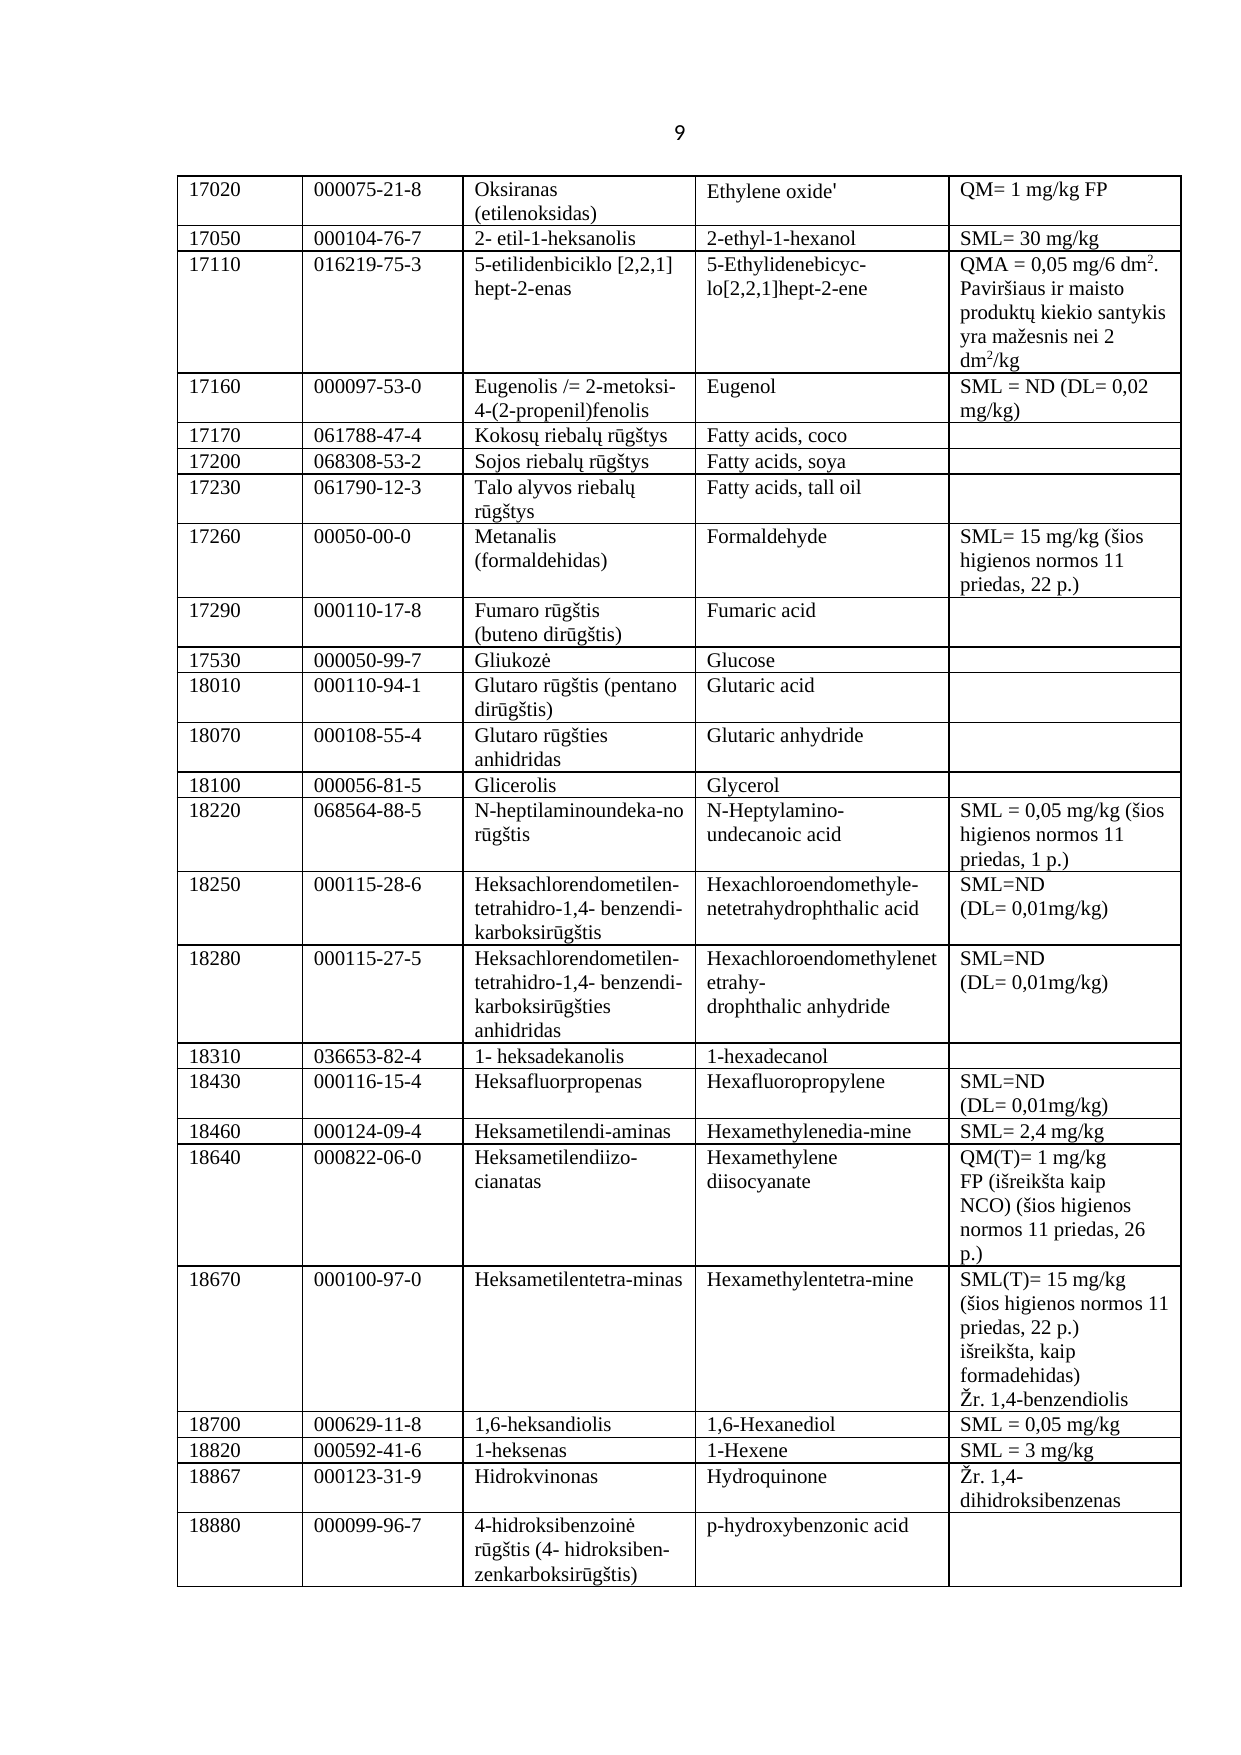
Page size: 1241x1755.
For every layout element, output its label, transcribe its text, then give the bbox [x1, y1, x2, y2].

table_cell [950, 423, 1180, 447]
table_cell Hexamethylenedia-mine [696, 1119, 948, 1143]
table_cell 068308-53-2 [303, 449, 462, 473]
table_cell 061788-47-4 [303, 423, 462, 447]
table_cell Žr. 1,4-dihidroksibenzenas [950, 1464, 1180, 1512]
table_cell 18310 [178, 1044, 302, 1068]
table_cell N-Heptylamino-undecanoic acid [696, 798, 948, 871]
table_cell Talo alyvos riebalų rūgštys [464, 475, 695, 523]
table_cell 17530 [178, 648, 302, 672]
table_cell QM(T)= 1 mg/kg FP (išreikšta kaip NCO) (šios higienos normos 11 priedas, 26 p.) [950, 1145, 1180, 1265]
table_cell Heksachlorendometilen- tetrahidro-1,4- benzendi- karboksirūgštis [464, 872, 695, 944]
table_cell 000123-31-9 [303, 1464, 462, 1512]
table_cell 17290 [178, 598, 302, 646]
table_cell Fumaro rūgštis (buteno dirūgštis) [464, 598, 695, 646]
table_cell 000116-15-4 [303, 1069, 462, 1117]
table_cell 000115-27-5 [303, 946, 462, 1042]
table_cell Ethylene oxide' [696, 177, 948, 224]
table_cell SML=ND (DL= 0,01mg/kg) [950, 872, 1180, 944]
table_cell 18430 [178, 1069, 302, 1117]
table_cell 2-ethyl-1-hexanol [696, 226, 948, 250]
table_cell SML = 3 mg/kg [950, 1438, 1180, 1462]
table_cell Glutaro rūgšties anhidridas [464, 723, 695, 771]
table_cell SML(T)= 15 mg/kg (šios higienos normos 11 priedas, 22 p.) išreikšta, kaip formadehidas) Žr. 1,4-benzendiolis [950, 1267, 1180, 1411]
table_cell 18867 [178, 1464, 302, 1512]
table_cell 4-hidroksibenzoinė rūgštis (4- hidroksiben- zenkarboksirūgštis) [464, 1513, 695, 1586]
table_cell [950, 449, 1180, 473]
table_cell 18280 [178, 946, 302, 1042]
table_cell Glicerolis [464, 773, 695, 797]
table_cell 18010 [178, 673, 302, 721]
table_cell 17160 [178, 374, 302, 422]
table_cell 000592-41-6 [303, 1438, 462, 1462]
table_cell Fatty acids, tall oil [696, 475, 948, 523]
table_cell 000629-11-8 [303, 1412, 314, 1436]
table_cell Heksametilentetra-minas [464, 1267, 695, 1411]
table_cell 000115-28-6 [303, 872, 462, 944]
table_cell Eugenol [696, 374, 948, 422]
table_cell 000110-94-1 [303, 673, 462, 721]
table_cell 000075-21-8 [303, 177, 462, 224]
table_cell 2- etil-1-heksanolis [464, 226, 695, 250]
table_cell [950, 598, 1180, 646]
table_cell [950, 673, 1180, 721]
table_cell 18700 [178, 1412, 188, 1436]
table_cell 18880 [178, 1513, 302, 1586]
table_cell Glutaric acid [696, 673, 948, 721]
table_cell Fatty acids, coco [696, 423, 948, 447]
table_cell Hidrokvinonas [464, 1464, 695, 1512]
table_cell 5-Ethylidenebicyc-lo[2,2,1]hept-2-ene [696, 252, 948, 372]
table_cell 18640 [178, 1145, 302, 1265]
table_cell [950, 773, 1180, 797]
table_cell Hexachloroendomethyle-netetrahydrophthalic acid [696, 872, 948, 944]
table_cell [950, 475, 1180, 523]
table_cell 000104-76-7 [303, 226, 462, 250]
table_cell 1- heksadekanolis [464, 1044, 695, 1068]
table_cell 18460 [178, 1119, 302, 1143]
table_cell Hydroquinone [696, 1464, 948, 1512]
table_cell 000097-53-0 [303, 374, 462, 422]
table_cell Heksafluorpropenas [464, 1069, 695, 1117]
table_cell 1-heksenas [464, 1438, 695, 1462]
table_cell 016219-75-3 [303, 252, 462, 372]
table_cell 000056-81-5 [303, 773, 462, 797]
table_cell Gliukozė [464, 648, 695, 672]
table_cell 18820 [178, 1438, 302, 1462]
table_cell 1-Hexene [696, 1438, 948, 1462]
table_cell 000108-55-4 [303, 723, 462, 771]
table_cell 17110 [178, 252, 302, 372]
table_cell Hexachloroendomethylenetetrahy- drophthalic anhydride [696, 946, 948, 1042]
table_cell 17020 [178, 177, 302, 224]
table_cell 17200 [178, 449, 302, 473]
table_cell SML= 15 mg/kg (šios higienos normos 11 priedas, 22 p.) [950, 524, 1180, 596]
table_cell 18100 [178, 773, 302, 797]
table_cell SML= 2,4 mg/kg [950, 1119, 1180, 1143]
table_cell QM= 1 mg/kg FP [950, 177, 1180, 224]
table_cell Metanalis (formaldehidas) [464, 524, 695, 596]
table_cell 18670 [178, 1267, 302, 1411]
table_cell SML = 0,05 mg/kg (šios higienos normos 11 priedas, 1 p.) [950, 798, 1180, 871]
table_cell Hexamethylene diisocyanate [696, 1145, 948, 1265]
table_cell SML= 30 mg/kg [950, 226, 1180, 250]
table_cell Glucose [696, 648, 948, 672]
table_cell Oksiranas (etilenoksidas) [464, 177, 695, 224]
table_cell SML=ND (DL= 0,01mg/kg) [950, 1069, 1180, 1117]
table_cell 18070 [178, 723, 302, 771]
table_cell 000099-96-7 [303, 1513, 462, 1586]
table_cell Sojos riebalų rūgštys [464, 449, 695, 473]
table_cell 000629-11-8 [452, 1412, 462, 1436]
table_cell 000822-06-0 [303, 1145, 462, 1265]
table_cell Heksametilendiizo-cianatas [464, 1145, 695, 1265]
table_cell p-hydroxybenzonic acid [696, 1513, 948, 1586]
table_cell 061790-12-3 [303, 475, 462, 523]
table_cell Kokosų riebalų rūgštys [464, 423, 695, 447]
table_cell 000124-09-4 [303, 1119, 462, 1143]
table_cell [950, 723, 1180, 771]
table_cell 00050-00-0 [303, 524, 462, 596]
table_cell [950, 648, 1180, 672]
table_cell 036653-82-4 [303, 1044, 462, 1068]
table_cell 000100-97-0 [303, 1267, 462, 1411]
table_cell Formaldehyde [696, 524, 948, 596]
table_cell 000110-17-8 [303, 598, 462, 646]
table_cell Heksametilendi-aminas [464, 1119, 695, 1143]
table_cell Heksachlorendometilen- tetrahidro-1,4- benzendi- karboksirūgšties anhidridas [464, 946, 695, 1042]
table_cell Glycerol [696, 773, 948, 797]
table_cell 17260 [178, 524, 302, 596]
table_cell [950, 1044, 1180, 1068]
table_cell 18250 [178, 872, 302, 944]
table_cell Fatty acids, soya [696, 449, 948, 473]
table_cell 17170 [178, 423, 302, 447]
table_cell Glutaric anhydride [696, 723, 948, 771]
table_cell 17230 [178, 475, 302, 523]
table_cell 1-hexadecanol [696, 1044, 948, 1068]
table_cell Fumaric acid [696, 598, 948, 646]
table_cell 000050-99-7 [303, 648, 462, 672]
table_cell SML=ND (DL= 0,01mg/kg) [950, 946, 1180, 1042]
table_cell Hexamethylentetra-mine [696, 1267, 948, 1411]
table_cell SML = ND (DL= 0,02 mg/kg) [950, 374, 1180, 422]
table_cell 17050 [178, 226, 302, 250]
table_cell Glutaro rūgštis (pentano dirūgštis) [464, 673, 695, 721]
table_cell Eugenolis /= 2-metoksi-4-(2-propenil)fenolis [464, 374, 695, 422]
table_cell 18700 [291, 1412, 302, 1436]
table_cell N-heptilaminoundeka-no rūgštis [464, 798, 695, 871]
table_cell Hexafluoropropylene [696, 1069, 948, 1117]
table_cell 068564-88-5 [303, 798, 462, 871]
table_cell 5-etilidenbiciklo [2,2,1] hept-2-enas [464, 252, 695, 372]
table_cell [950, 1513, 1180, 1586]
table_cell 18220 [178, 798, 302, 871]
